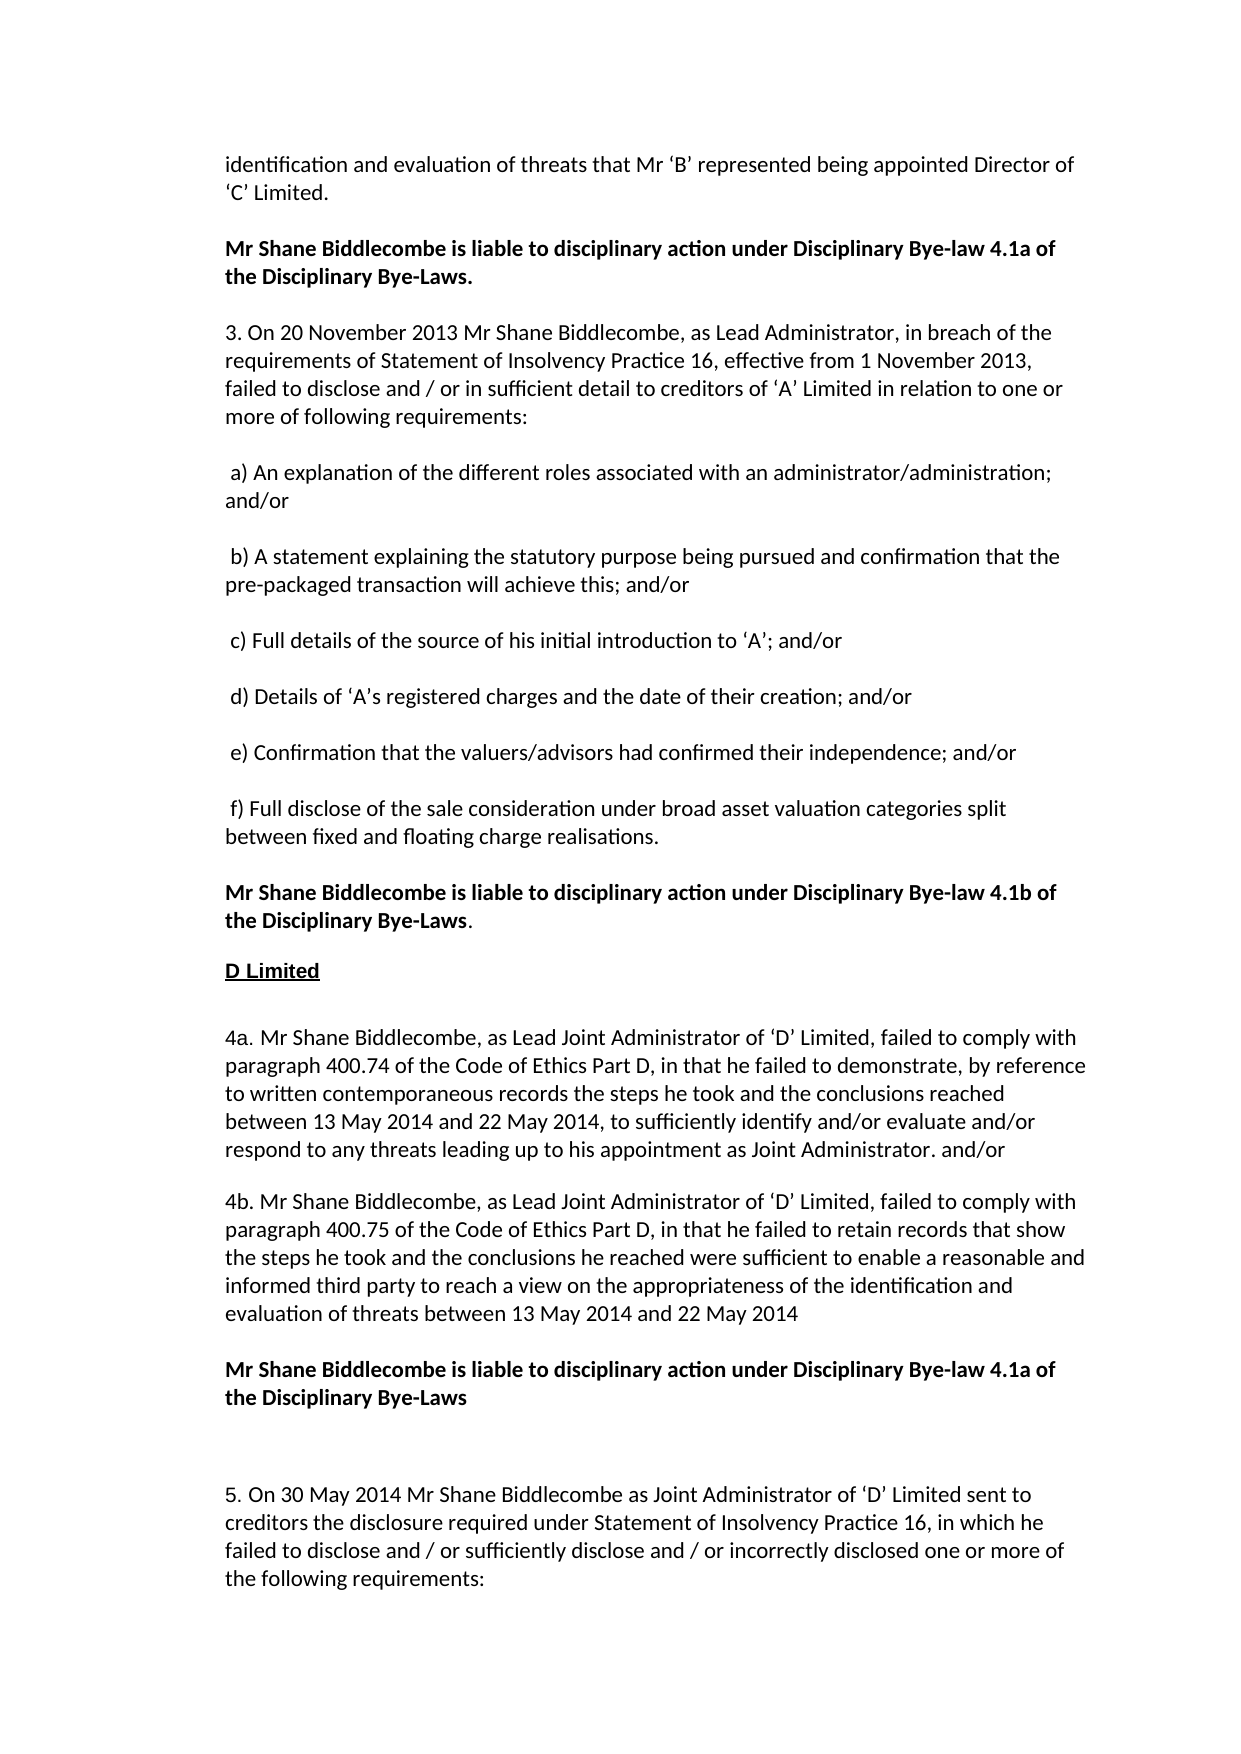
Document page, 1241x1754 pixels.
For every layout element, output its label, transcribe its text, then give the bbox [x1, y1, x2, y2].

list D Limited [225, 958, 1090, 982]
list Mr Shane Biddlecombe is liable to disciplinary action under Disciplinary Bye-law 4.1a of the Disciplinary Bye-Laws. [225, 234, 1090, 290]
list e) Confirmation that the valuers/advisors had confirmed their independence; and/or [225, 738, 1090, 766]
list 3. On 20 November 2013 Mr Shane Biddlecombe, as Lead Administrator, in breach of the requirements of Statement of Insolvency Practice 16, effective from 1 November 2013, failed to disclose and / or in sufficient detail to creditors of ‘A’ Limited in relation to one or more of following requirements: [225, 318, 1090, 430]
list identification and evaluation of threats that Mr ‘B’ represented being appointed Director of ‘C’ Limited. [225, 150, 1090, 206]
text 5. On 30 May 2014 Mr Shane Biddlecombe as Joint Administrator of ‘D’ Limited sent to creditors the disclosure required under Statement of Insolvency Practice 16, in which he failed to disclose and / or sufficiently disclose and / or incorrectly disclosed one or more of the following requirements: [225, 1480, 1090, 1592]
list d) Details of ‘A’s registered charges and the date of their creation; and/or [225, 682, 1090, 710]
list c) Full details of the source of his initial introduction to ‘A’; and/or [225, 626, 1090, 654]
text 4a. Mr Shane Biddlecombe, as Lead Joint Administrator of ‘D’ Limited, failed to comply with paragraph 400.74 of the Code of Ethics Part D, in that he failed to demonstrate, by reference to written contemporaneous records the steps he took and the conclusions reached between 13 May 2014 and 22 May 2014, to sufficiently identify and/or evaluate and/or respond to any threats leading up to his appointment as Joint Administrator. and/or [225, 1023, 1090, 1163]
list Mr Shane Biddlecombe is liable to disciplinary action under Disciplinary Bye-law 4.1b of the Disciplinary Bye-Laws. [225, 878, 1090, 934]
text 4b. Mr Shane Biddlecombe, as Lead Joint Administrator of ‘D’ Limited, failed to comply with paragraph 400.75 of the Code of Ethics Part D, in that he failed to retain records that show the steps he took and the conclusions he reached were sufficient to enable a reasonable and informed third party to reach a view on the appropriateness of the identification and evaluation of threats between 13 May 2014 and 22 May 2014 [225, 1187, 1090, 1327]
text Mr Shane Biddlecombe is liable to disciplinary action under Disciplinary Bye-law 4.1a of the Disciplinary Bye-Laws [225, 1355, 1090, 1411]
list f) Full disclose of the sale consideration under broad asset valuation categories split between fixed and floating charge realisations. [225, 794, 1090, 851]
list a) An explanation of the different roles associated with an administrator/administration; and/or [225, 458, 1090, 514]
list b) A statement explaining the statutory purpose being pursued and confirmation that the pre-packaged transaction will achieve this; and/or [225, 542, 1090, 598]
